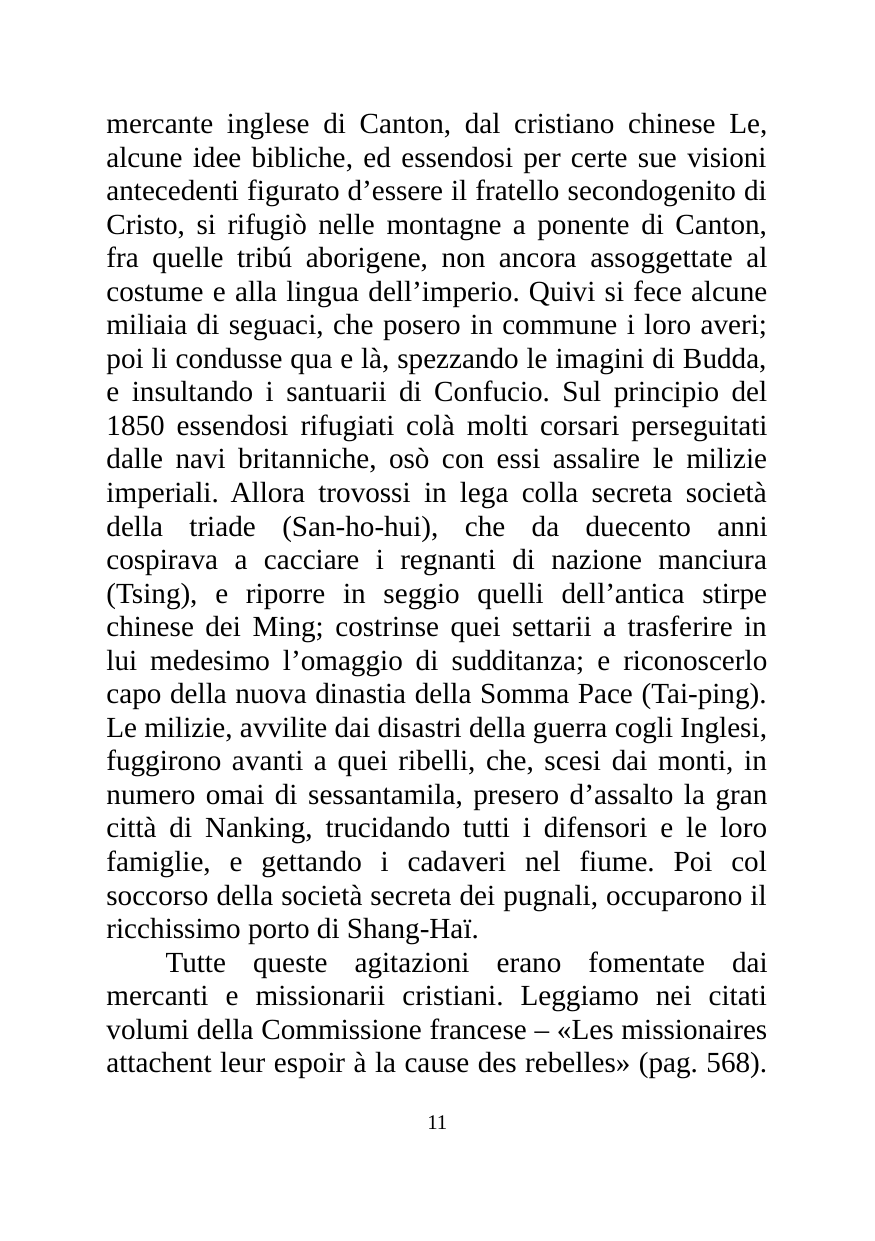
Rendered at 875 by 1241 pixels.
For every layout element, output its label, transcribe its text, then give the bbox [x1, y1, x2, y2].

text Tutte queste agitazioni erano fomentate dai mercanti e missionarii cristiani. Leggiamo nei citati volumi della Commissione francese – «Les missionaires attachent leur espoir à la cause des rebelles» (pag. 568). [106, 945, 768, 1079]
text mercante inglese di Canton, dal cristiano chinese Le, alcune idee bibliche, ed essendosi per certe sue visioni antecedenti figurato d’essere il fratello secondogenito di Cristo, si rifugiò nelle montagne a ponente di Canton, fra quelle tribú aborigene, non ancora assoggettate al costume e alla lingua dell’imperio. Quivi si fece alcune miliaia di seguaci, che posero in commune i loro averi; poi li condusse qua e là, spezzando le imagini di Budda, e insultando i santuarii di Confucio. Sul principio del 1850 essendosi rifugiati colà molti corsari perseguitati dalle navi britanniche, osò con essi assalire le milizie imperiali. Allora trovossi in lega colla secreta società della triade (San-ho-hui), che da duecento anni cospirava a cacciare i regnanti di nazione manciura (Tsing), e riporre in seggio quelli dell’antica stirpe chinese dei Ming; costrinse quei settarii a trasferire in lui medesimo l’omaggio di sudditanza; e riconoscerlo capo della nuova dinastia della Somma Pace (Tai-ping). Le milizie, avvilite dai disastri della guerra cogli Inglesi, fuggirono avanti a quei ribelli, che, scesi dai monti, in numero omai di sessantamila, presero d’assalto la gran città di Nanking, trucidando tutti i difensori e le loro famiglie, e gettando i cadaveri nel fiume. Poi col soccorso della società secreta dei pugnali, occuparono il ricchissimo porto di Shang-Haï. [106, 106, 768, 945]
